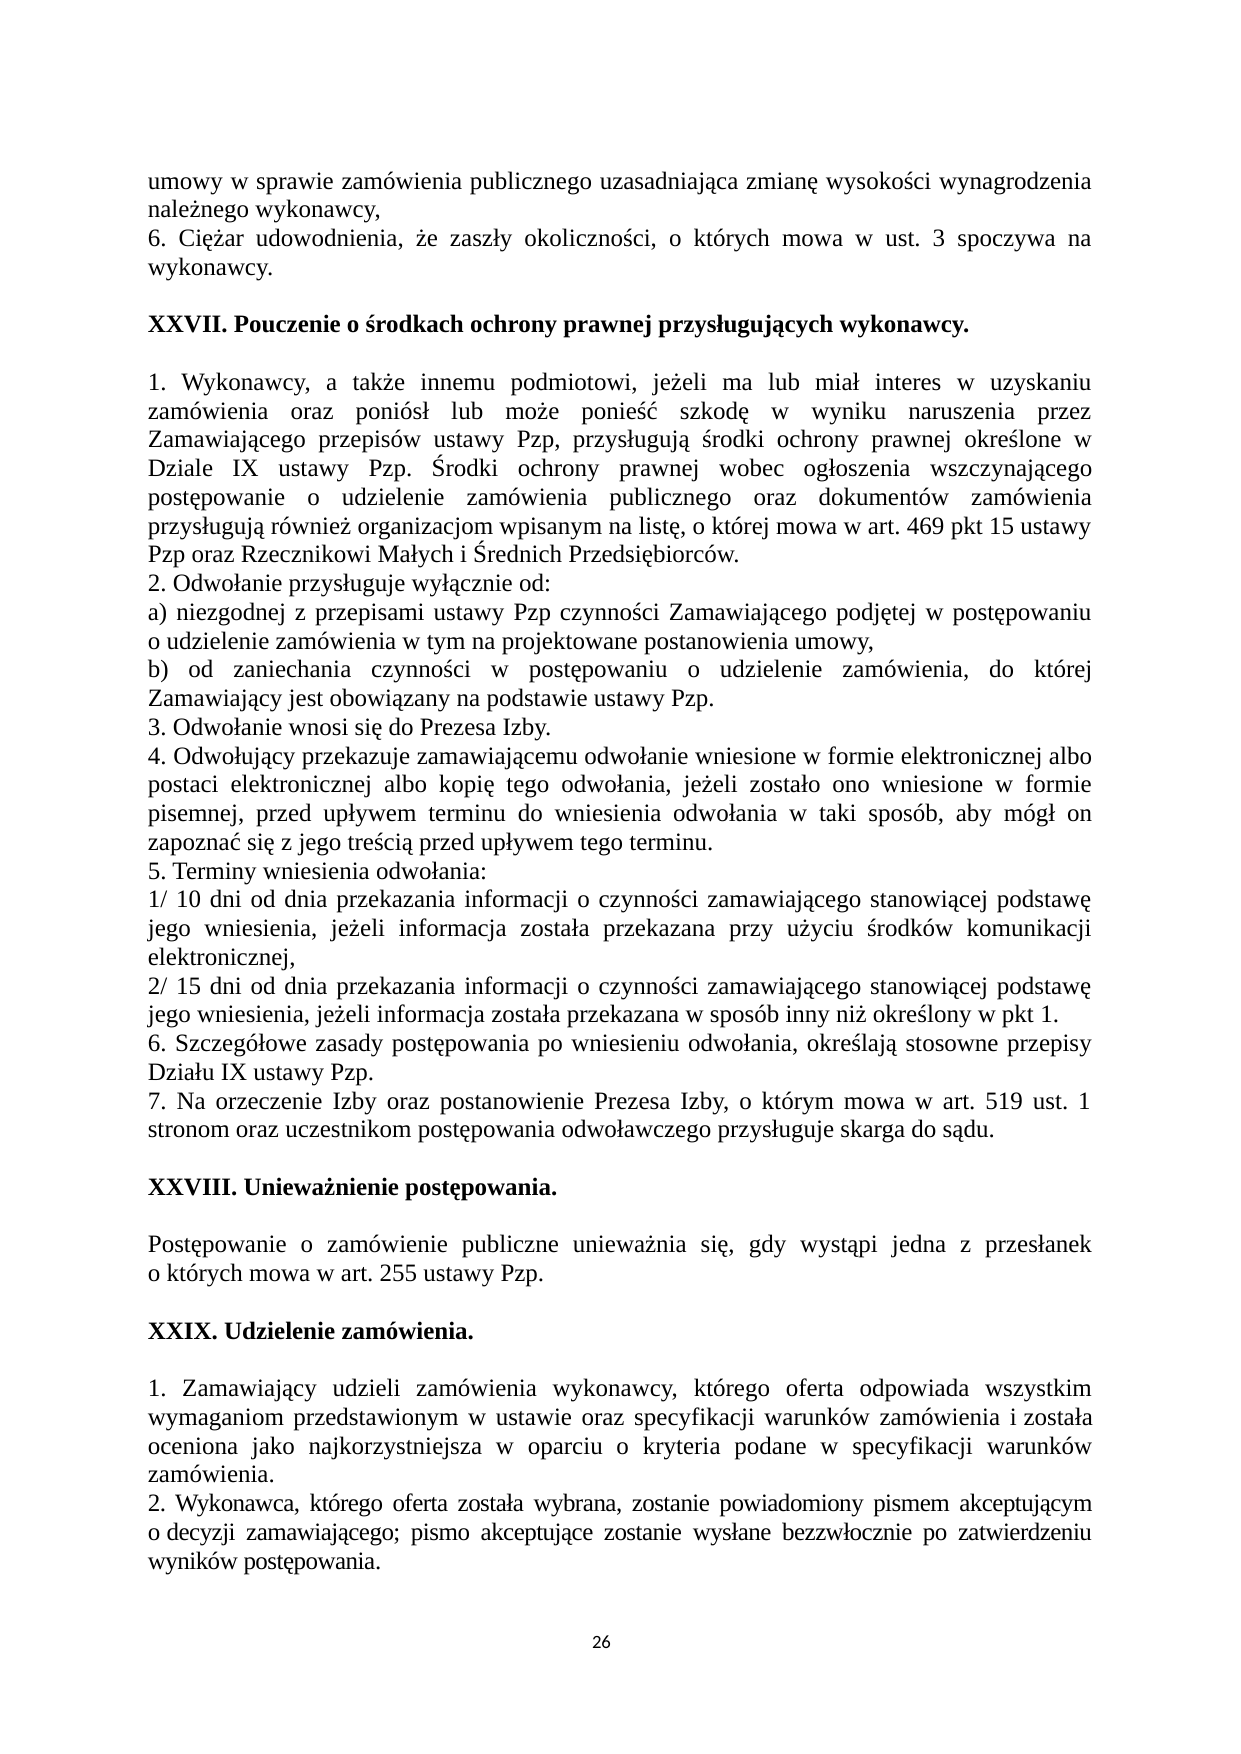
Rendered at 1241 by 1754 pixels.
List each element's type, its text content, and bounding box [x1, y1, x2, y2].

text 4. Odwołujący przekazuje zamawiającemu odwołanie wniesione w formie elektronicznej albo postaci elektronicznej albo kopię tego odwołania, jeżeli zostało ono wniesione w formie pisemnej, przed upływem terminu do wniesienia odwołania w taki sposób, aby mógł on zapoznać się z jego treścią przed upływem tego terminu. [148, 741, 1093, 856]
text umowy w sprawie zamówienia publicznego uzasadniająca zmianę wysokości wynagrodzenia należnego wykonawcy, [148, 166, 1093, 223]
text 6. Szczegółowe zasady postępowania po wniesieniu odwołania, określają stosowne przepisy Działu IX ustawy Pzp. [148, 1028, 1093, 1086]
text 1. Wykonawcy, a także innemu podmiotowi, jeżeli ma lub miał interes w uzyskaniu zamówienia oraz poniósł lub może ponieść szkodę w wyniku naruszenia przez Zamawiającego przepisów ustawy Pzp, przysługują środki ochrony prawnej określone w Dziale IX ustawy Pzp. Środki ochrony prawnej wobec ogłoszenia wszczynającego postępowanie o udzielenie zamówienia publicznego oraz dokumentów zamówienia przysługują również organizacjom wpisanym na listę, o której mowa w art. 469 pkt 15 ustawy Pzp oraz Rzecznikowi Małych i Średnich Przedsiębiorców. [148, 367, 1093, 568]
text XXIX. Udzielenie zamówienia. [148, 1316, 1093, 1344]
text 2/ 15 dni od dnia przekazania informacji o czynności zamawiającego stanowiącej podstawę jego wniesienia, jeżeli informacja została przekazana w sposób inny niż określony w pkt 1. [148, 971, 1093, 1028]
text 2. Odwołanie przysługuje wyłącznie od: [148, 568, 1093, 597]
text 7. Na orzeczenie Izby oraz postanowienie Prezesa Izby, o którym mowa w art. 519 ust. 1 stronom oraz uczestnikom postępowania odwoławczego przysługuje skarga do sądu. [148, 1086, 1093, 1143]
text XXVIII. Unieważnienie postępowania. [148, 1172, 1093, 1201]
text 5. Terminy wniesienia odwołania: [148, 856, 1093, 884]
text 1/ 10 dni od dnia przekazania informacji o czynności zamawiającego stanowiącej podstawę jego wniesienia, jeżeli informacja została przekazana przy użyciu środków komunikacji elektronicznej, [148, 884, 1093, 971]
text 3. Odwołanie wnosi się do Prezesa Izby. [148, 712, 1093, 741]
text 1. Zamawiający udzieli zamówienia wykonawcy, którego oferta odpowiada wszystkim wymaganiom przedstawionym w ustawie oraz specyfikacji warunków zamówienia i została oceniona jako najkorzystniejsza w oparciu o kryteria podane w specyfikacji warunków zamówienia. [148, 1373, 1093, 1488]
text b) od zaniechania czynności w postępowaniu o udzielenie zamówienia, do której Zamawiający jest obowiązany na podstawie ustawy Pzp. [148, 654, 1093, 712]
text XXVII. Pouczenie o środkach ochrony prawnej przysługujących wykonawcy. [148, 309, 1093, 338]
text 6. Ciężar udowodnienia, że zaszły okoliczności, o których mowa w ust. 3 spoczywa na wykonawcy. [148, 223, 1093, 281]
text a) niezgodnej z przepisami ustawy Pzp czynności Zamawiającego podjętej w postępowaniu o udzielenie zamówienia w tym na projektowane postanowienia umowy, [148, 597, 1093, 654]
text 2. Wykonawca, którego oferta została wybrana, zostanie powiadomiony pismem akceptującym o decyzji zamawiającego; pismo akceptujące zostanie wysłane bezzwłocznie po zatwierdzeniu wyników postępowania. [148, 1488, 1093, 1574]
text Postępowanie o zamówienie publiczne unieważnia się, gdy wystąpi jedna z przesłanek o których mowa w art. 255 ustawy Pzp. [148, 1229, 1093, 1287]
